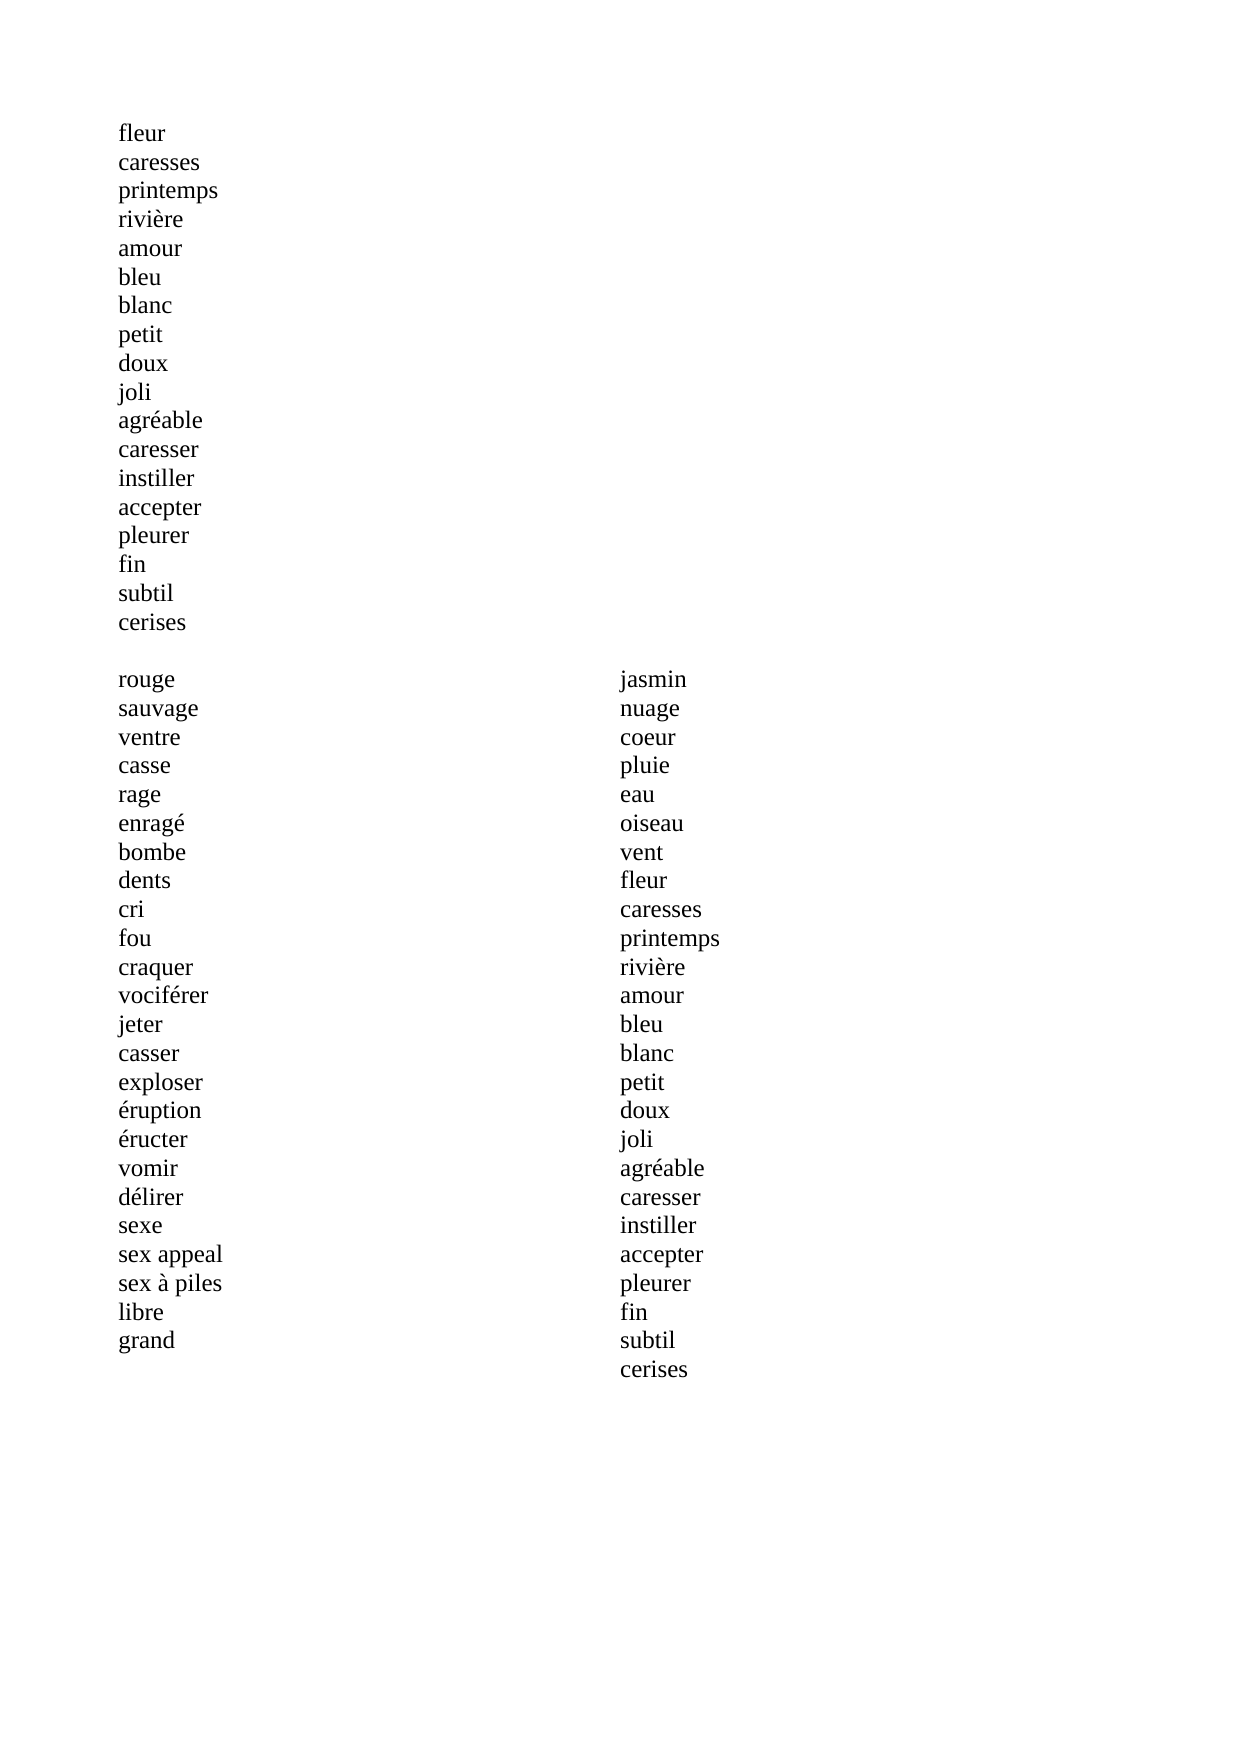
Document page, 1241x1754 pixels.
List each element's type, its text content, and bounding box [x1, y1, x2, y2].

table_cell [620, 1383, 1122, 1412]
table_header jasmin nuage coeur pluie eau oiseau vent fleur caresses printemps rivière amour bleu blanc petit doux joli agréable caresser instiller accepter pleurer fin subtil cerises [620, 664, 1122, 1383]
text fin [118, 549, 1122, 578]
text caresses [118, 147, 1122, 176]
text doux [118, 348, 1122, 377]
text pleurer [118, 521, 1122, 549]
table_cell [118, 1584, 620, 1613]
table_cell [620, 1498, 1122, 1527]
text fleur [118, 118, 1122, 147]
table_cell [620, 1584, 1122, 1613]
table_cell [118, 1383, 620, 1412]
text accepter [118, 492, 1122, 521]
table_cell [620, 1441, 1122, 1469]
table_cell [118, 1556, 620, 1584]
table_cell [620, 1469, 1122, 1498]
text cerises [118, 607, 1122, 636]
text caresser [118, 434, 1122, 463]
table_cell [118, 1498, 620, 1527]
text agréable [118, 406, 1122, 434]
text blanc [118, 291, 1122, 319]
text bleu [118, 262, 1122, 291]
table_cell [620, 1556, 1122, 1584]
text rivière [118, 204, 1122, 233]
table_cell [620, 1412, 1122, 1441]
text joli [118, 377, 1122, 406]
table_cell [118, 1469, 620, 1498]
table_header rouge sauvage ventre casse rage enragé bombe dents cri fou craquer vociférer jeter casser exploser éruption éructer vomir délirer sexe sex appeal sex à piles libre grand [118, 664, 620, 1383]
table_cell [118, 1527, 620, 1556]
text petit [118, 319, 1122, 348]
table_cell [118, 1441, 620, 1469]
text instiller [118, 463, 1122, 492]
table_cell [620, 1527, 1122, 1556]
text printemps [118, 176, 1122, 204]
text amour [118, 233, 1122, 262]
table_cell [118, 1412, 620, 1441]
text subtil [118, 578, 1122, 607]
